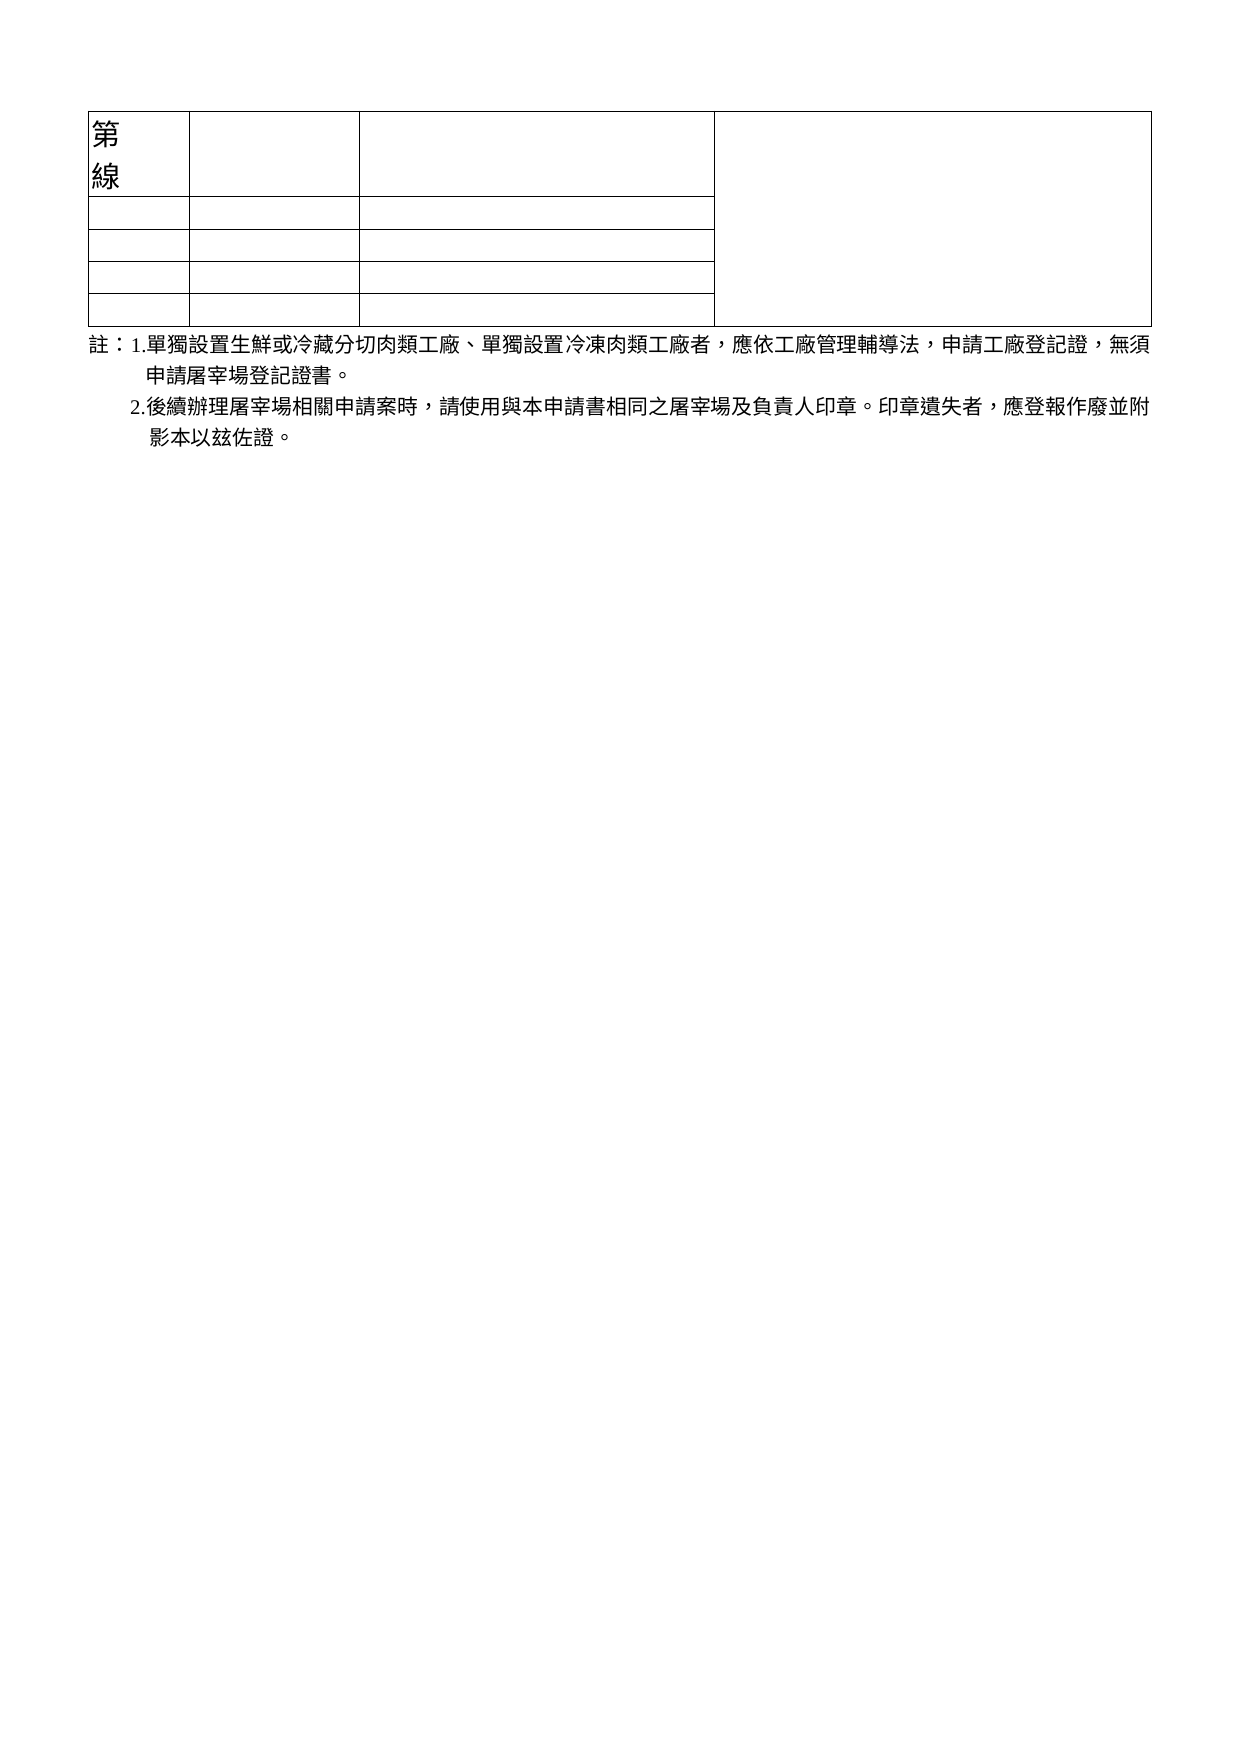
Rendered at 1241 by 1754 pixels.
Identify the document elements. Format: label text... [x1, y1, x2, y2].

table_cell [360, 262, 714, 293]
table_cell [190, 294, 359, 326]
table_cell [360, 230, 714, 261]
table_cell [89, 230, 189, 261]
table_cell [360, 112, 714, 196]
table_cell 第 線 [89, 112, 189, 196]
table_cell [89, 262, 189, 293]
table_cell [190, 197, 359, 228]
table_cell [190, 112, 359, 196]
table_cell [89, 197, 189, 228]
table_cell [715, 112, 1151, 326]
text 2.後續辦理屠宰場相關申請案時，請使用與本申請書相同之屠宰場及負責人印章。印章遺失者，應登報作廢並附影本以玆佐證。 [130, 389, 1152, 452]
text 註：1.單獨設置生鮮或冷藏分切肉類工廠、單獨設置冷凍肉類工廠者，應依工廠管理輔導法，申請工廠登記證，無須申請屠宰場登記證書。 [89, 327, 1152, 389]
table_cell [89, 294, 189, 326]
table_cell [190, 262, 359, 293]
table_cell [190, 230, 359, 261]
table_cell [360, 294, 714, 326]
table_cell [360, 197, 714, 228]
